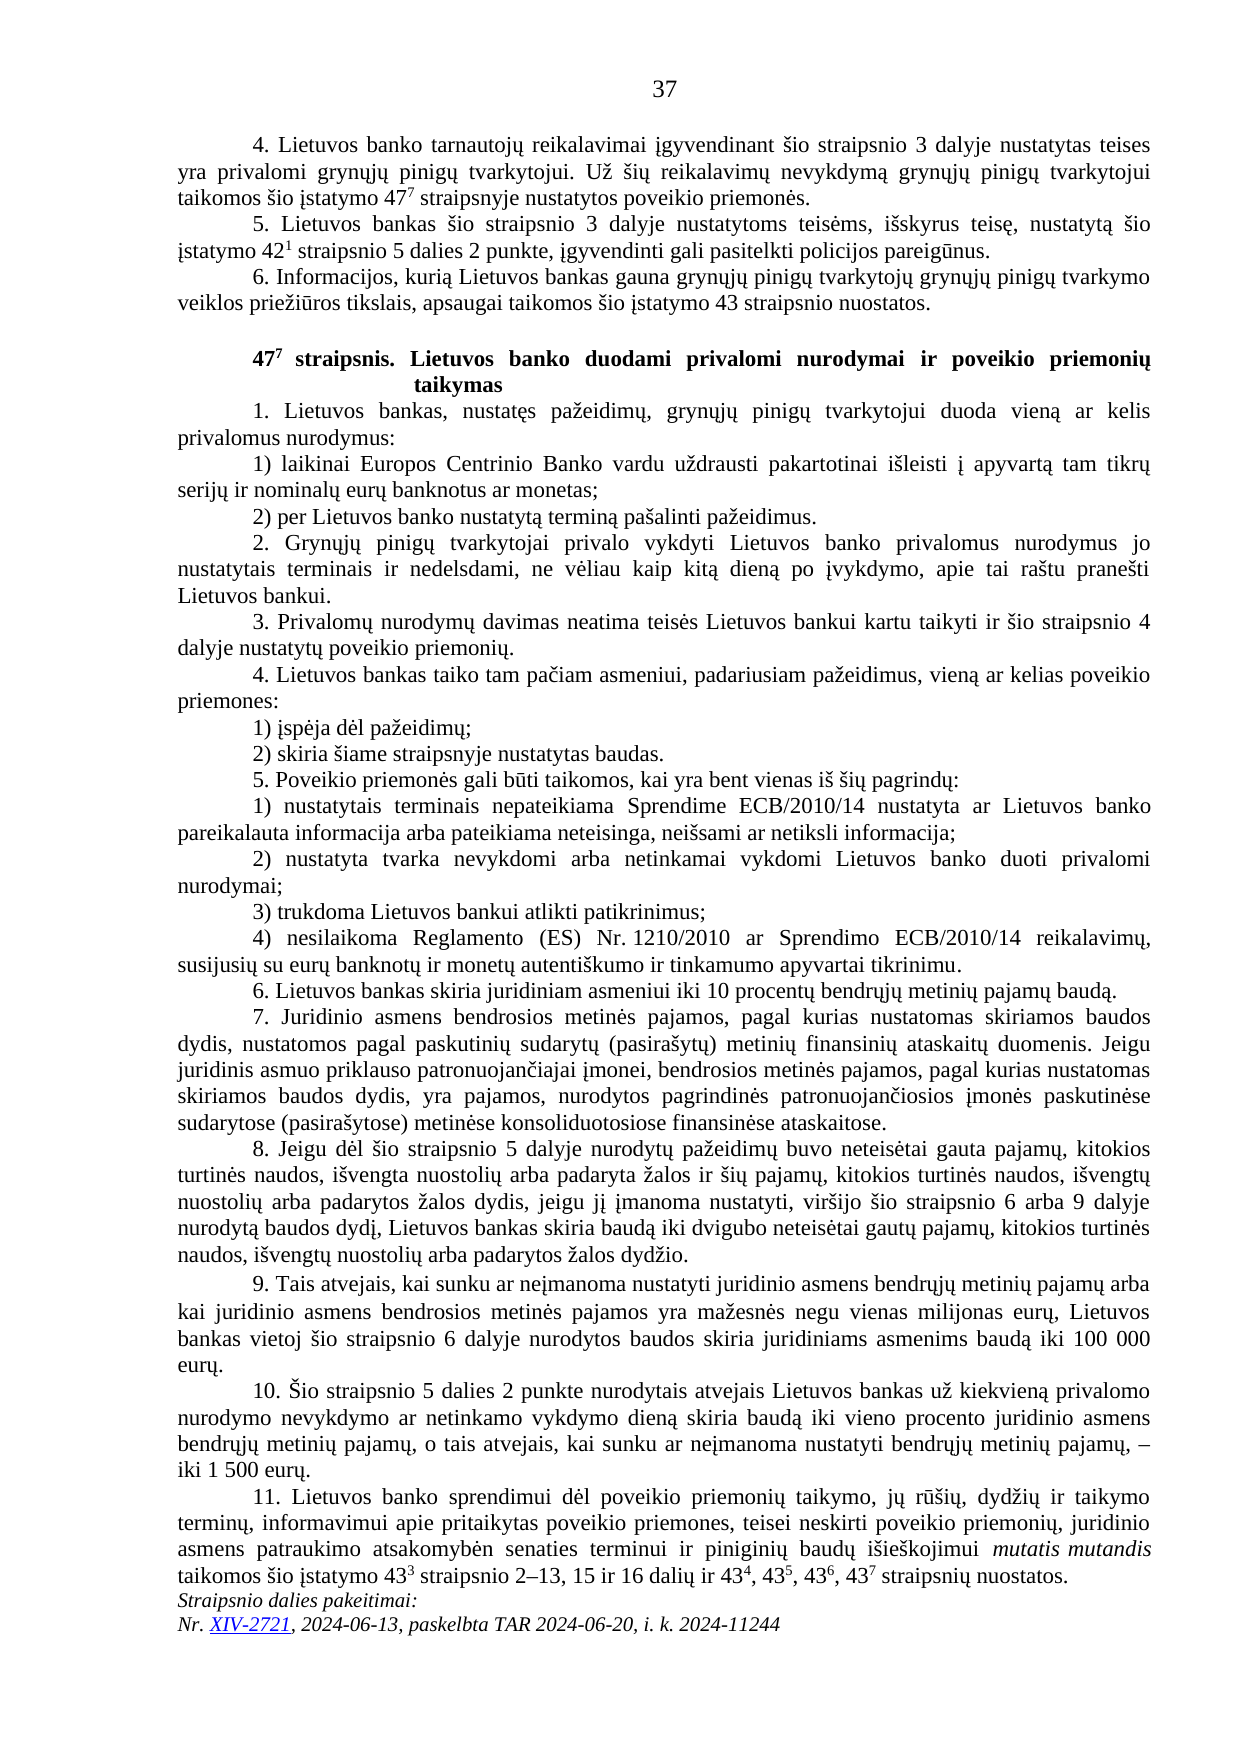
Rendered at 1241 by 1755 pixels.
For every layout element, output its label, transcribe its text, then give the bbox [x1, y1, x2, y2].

text 2) per Lietuvos banko nustatytą terminą pašalinti pažeidimus. [177, 503, 1152, 529]
text 6. Informacijos, kurią Lietuvos bankas gauna grynųjų pinigų tvarkytojų grynųjų pinigų tvarkymo veiklos priežiūros tikslais, apsaugai taikomos šio įstatymo 43 straipsnio nuostatos. [177, 263, 1152, 316]
text 1. Lietuvos bankas, nustatęs pažeidimų, grynųjų pinigų tvarkytojui duoda vieną ar kelis privalomus nurodymus: [177, 397, 1152, 450]
text Straipsnio dalies pakeitimai: [177, 1588, 1152, 1612]
text 11. Lietuvos banko sprendimui dėl poveikio priemonių taikymo, jų rūšių, dydžių ir taikymo terminų, informavimui apie pritaikytas poveikio priemones, teisei neskirti poveikio priemonių, juridinio asmens patraukimo atsakomybėn senaties terminui ir piniginių baudų išieškojimui mutatis mutandis taikomos šio įstatymo 433 straipsnio 2–13, 15 ir 16 dalių ir 434, 435, 436, 437 straipsnių nuostatos. [177, 1483, 1152, 1588]
text 9. Tais atvejais, kai sunku ar neįmanoma nustatyti juridinio asmens bendrųjų metinių pajamų arba kai juridinio asmens bendrosios metinės pajamos yra mažesnės negu vienas milijonas eurų, Lietuvos bankas vietoj šio straipsnio 6 dalyje nurodytos baudos skiria juridiniams asmenims baudą iki 100 000 eurų. [177, 1267, 1152, 1377]
text 477 straipsnis. Lietuvos banko duodami privalomi nurodymai ir poveikio priemonių taikymas [252, 344, 1152, 397]
text 6. Lietuvos bankas skiria juridiniam asmeniui iki 10 procentų bendrųjų metinių pajamų baudą. [177, 977, 1152, 1003]
text 7. Juridinio asmens bendrosios metinės pajamos, pagal kurias nustatomas skiriamos baudos dydis, nustatomos pagal paskutinių sudarytų (pasirašytų) metinių finansinių ataskaitų duomenis. Jeigu juridinis asmuo priklauso patronuojančiajai įmonei, bendrosios metinės pajamos, pagal kurias nustatomas skiriamos baudos dydis, yra pajamos, nurodytos pagrindinės patronuojančiosios įmonės paskutinėse sudarytose (pasirašytose) metinėse konsoliduotosiose finansinėse ataskaitose. [177, 1003, 1152, 1135]
text Nr. XIV-2721, 2024-06-13, paskelbta TAR 2024-06-20, i. k. 2024-11244 [177, 1612, 1152, 1636]
text 10. Šio straipsnio 5 dalies 2 punkte nurodytais atvejais Lietuvos bankas už kiekvieną privalomo nurodymo nevykdymo ar netinkamo vykdymo dieną skiria baudą iki vieno procento juridinio asmens bendrųjų metinių pajamų, o tais atvejais, kai sunku ar neįmanoma nustatyti bendrųjų metinių pajamų, – iki 1 500 eurų. [177, 1377, 1152, 1483]
text 4. Lietuvos banko tarnautojų reikalavimai įgyvendinant šio straipsnio 3 dalyje nustatytas teises yra privalomi grynųjų pinigų tvarkytojui. Už šių reikalavimų nevykdymą grynųjų pinigų tvarkytojui taikomos šio įstatymo 477 straipsnyje nustatytos poveikio priemonės. [177, 131, 1152, 210]
text 1) nustatytais terminais nepateikiama Sprendime ECB/2010/14 nustatyta ar Lietuvos banko pareikalauta informacija arba pateikiama neteisinga, neišsami ar netiksli informacija; [177, 793, 1152, 845]
text 4) nesilaikoma Reglamento (ES) Nr. 1210/2010 ar Sprendimo ECB/2010/14 reikalavimų, susijusių su eurų banknotų ir monetų autentiškumo ir tinkamumo apyvartai tikrinimu. [177, 924, 1152, 977]
text 2) nustatyta tvarka nevykdomi arba netinkamai vykdomi Lietuvos banko duoti privalomi nurodymai; [177, 845, 1152, 898]
text 5. Poveikio priemonės gali būti taikomos, kai yra bent vienas iš šių pagrindų: [177, 766, 1152, 793]
text 3. Privalomų nurodymų davimas neatima teisės Lietuvos bankui kartu taikyti ir šio straipsnio 4 dalyje nustatytų poveikio priemonių. [177, 608, 1152, 661]
text 2. Grynųjų pinigų tvarkytojai privalo vykdyti Lietuvos banko privalomus nurodymus jo nustatytais terminais ir nedelsdami, ne vėliau kaip kitą dieną po įvykdymo, apie tai raštu pranešti Lietuvos bankui. [177, 529, 1152, 608]
text 1) įspėja dėl pažeidimų; [177, 713, 1152, 740]
text 4. Lietuvos bankas taiko tam pačiam asmeniui, padariusiam pažeidimus, vieną ar kelias poveikio priemones: [177, 661, 1152, 713]
text 8. Jeigu dėl šio straipsnio 5 dalyje nurodytų pažeidimų buvo neteisėtai gauta pajamų, kitokios turtinės naudos, išvengta nuostolių arba padaryta žalos ir šių pajamų, kitokios turtinės naudos, išvengtų nuostolių arba padarytos žalos dydis, jeigu jį įmanoma nustatyti, viršijo šio straipsnio 6 arba 9 dalyje nurodytą baudos dydį, Lietuvos bankas skiria baudą iki dvigubo neteisėtai gautų pajamų, kitokios turtinės naudos, išvengtų nuostolių arba padarytos žalos dydžio. [177, 1135, 1152, 1267]
text 2) skiria šiame straipsnyje nustatytas baudas. [177, 740, 1152, 766]
text 1) laikinai Europos Centrinio Banko vardu uždrausti pakartotinai išleisti į apyvartą tam tikrų serijų ir nominalų eurų banknotus ar monetas; [177, 450, 1152, 503]
text 5. Lietuvos bankas šio straipsnio 3 dalyje nustatytoms teisėms, išskyrus teisę, nustatytą šio įstatymo 421 straipsnio 5 dalies 2 punkte, įgyvendinti gali pasitelkti policijos pareigūnus. [177, 210, 1152, 263]
text 3) trukdoma Lietuvos bankui atlikti patikrinimus; [177, 898, 1152, 924]
